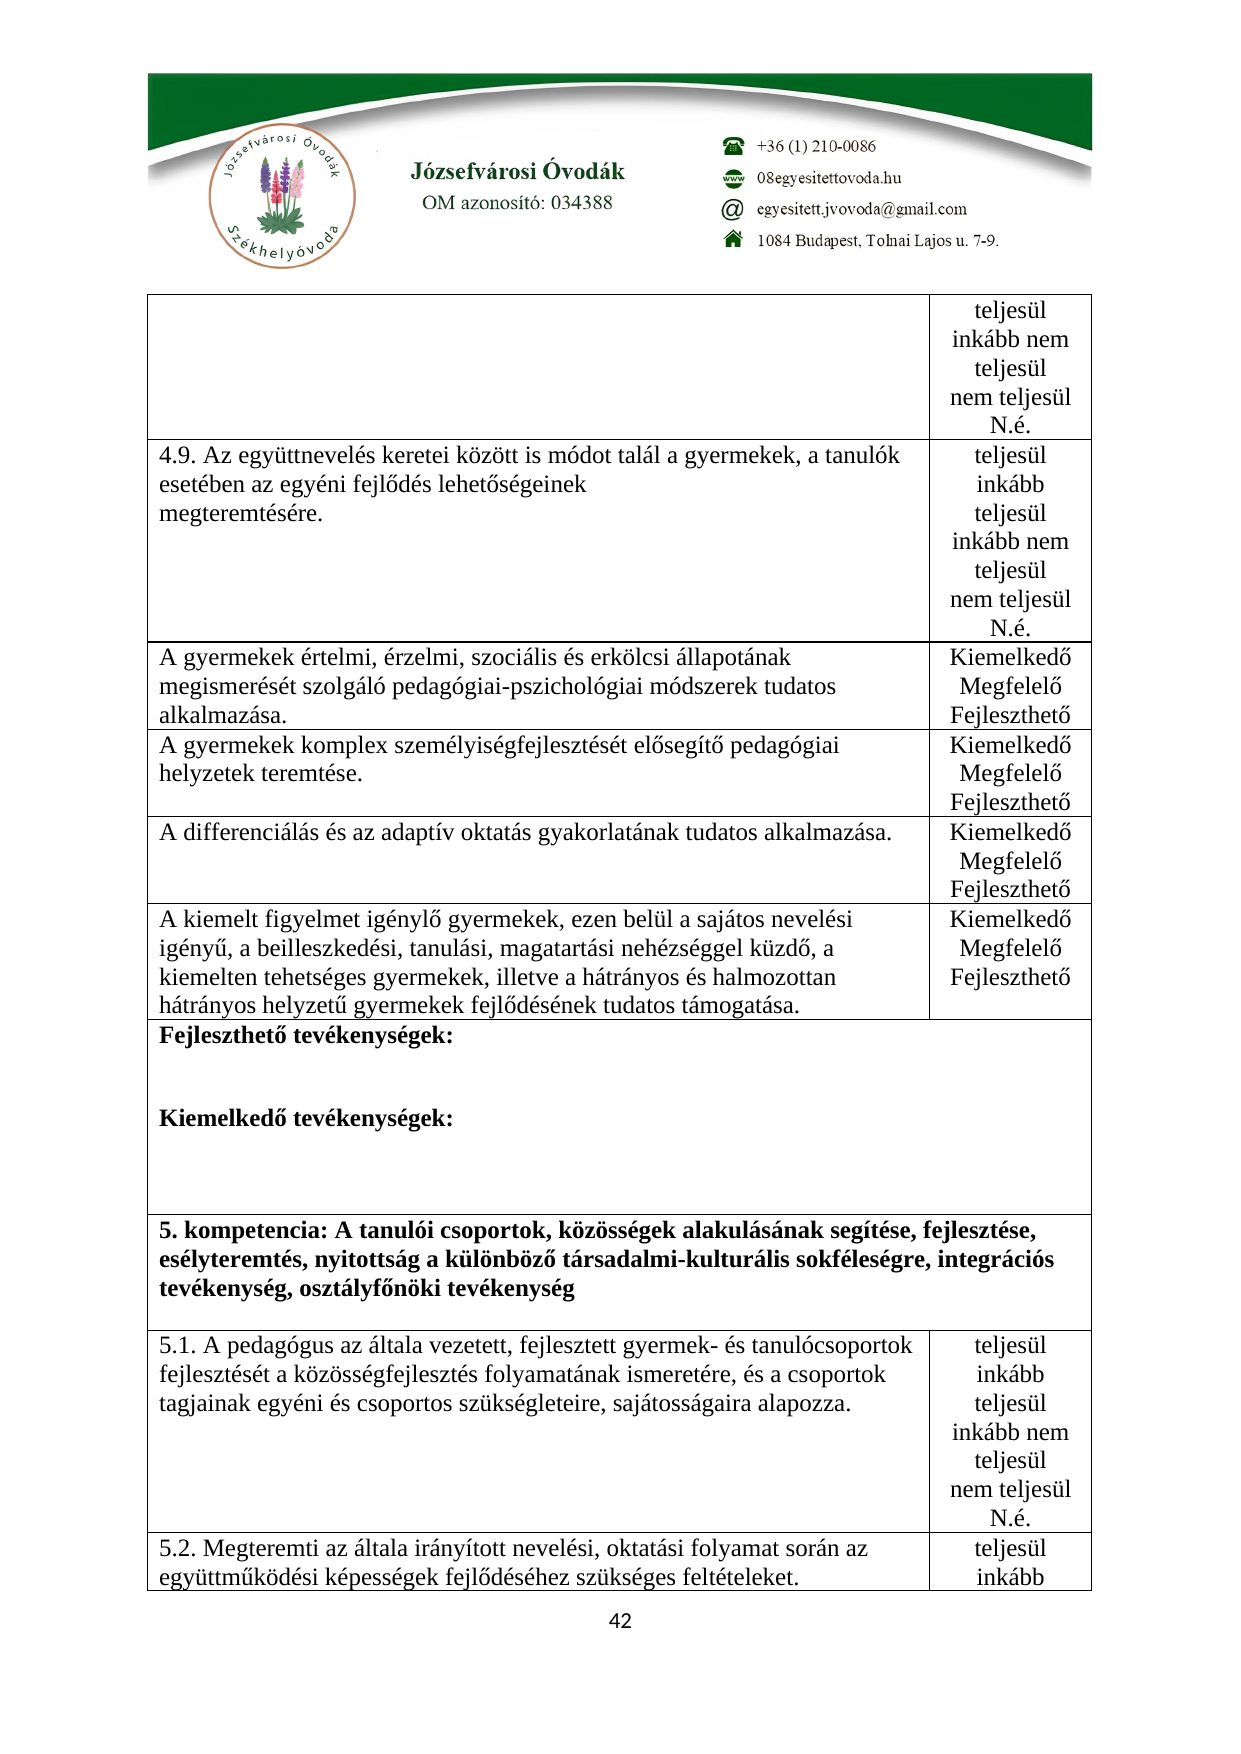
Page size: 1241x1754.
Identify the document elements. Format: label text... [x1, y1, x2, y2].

table_cell Kiemelkedő Megfelelő Fejleszthető [930, 643, 1091, 729]
table_cell teljesül inkább nem teljesül nem teljesül N.é. [930, 295, 1091, 439]
table_cell teljesül inkább teljesül inkább nem teljesül nem teljesül N.é. [930, 440, 1091, 641]
table_cell 4.9. Az együttnevelés keretei között is módot talál a gyermekek, a tanulók esetében az egyéni fejlődés lehetőségeinek megteremtésére. [148, 440, 929, 641]
table_cell A gyermekek komplex személyiségfejlesztését elősegítő pedagógiai helyzetek teremtése. [148, 730, 929, 816]
table_cell Kiemelkedő Megfelelő Fejleszthető [930, 817, 1091, 903]
table_cell 5.1. A pedagógus az általa vezetett, fejlesztett gyermek- és tanulócsoportok fejlesztését a közösségfejlesztés folyamatának ismeretére, és a csoportok tagjainak egyéni és csoportos szükségleteire, sajátosságaira alapozza. [148, 1331, 929, 1532]
table_cell A kiemelt figyelmet igénylő gyermekek, ezen belül a sajátos nevelési igényű, a beilleszkedési, tanulási, magatartási nehézséggel küzdő, a kiemelten tehetséges gyermekek, illetve a hátrányos és halmozottan hátrányos helyzetű gyermekek fejlődésének tudatos támogatása. [148, 904, 929, 1019]
table_cell Kiemelkedő Megfelelő Fejleszthető [930, 904, 1091, 1019]
table_cell A differenciálás és az adaptív oktatás gyakorlatának tudatos alkalmazása. [148, 817, 929, 903]
table_cell teljesül inkább [930, 1533, 1091, 1590]
table_cell 5.2. Megteremti az általa irányított nevelési, oktatási folyamat során az együttműködési képességek fejlődéséhez szükséges feltételeket. [148, 1533, 929, 1590]
table_cell teljesül inkább teljesül inkább nem teljesül nem teljesül N.é. [930, 1331, 1091, 1532]
table_cell A gyermekek értelmi, érzelmi, szociális és erkölcsi állapotának megismerését szolgáló pedagógiai-pszichológiai módszerek tudatos alkalmazása. [148, 643, 929, 729]
table_cell Kiemelkedő Megfelelő Fejleszthető [930, 730, 1091, 816]
table_cell [148, 295, 929, 439]
table_cell 5. kompetencia: A tanulói csoportok, közösségek alakulásának segítése, fejlesztése, esélyteremtés, nyitottság a különböző társadalmi-kulturális sokféleségre, integrációs tevékenység, osztályfőnöki tevékenység [148, 1215, 1091, 1329]
table_cell Fejleszthető tevékenységek: Kiemelkedő tevékenységek: [148, 1020, 1091, 1214]
